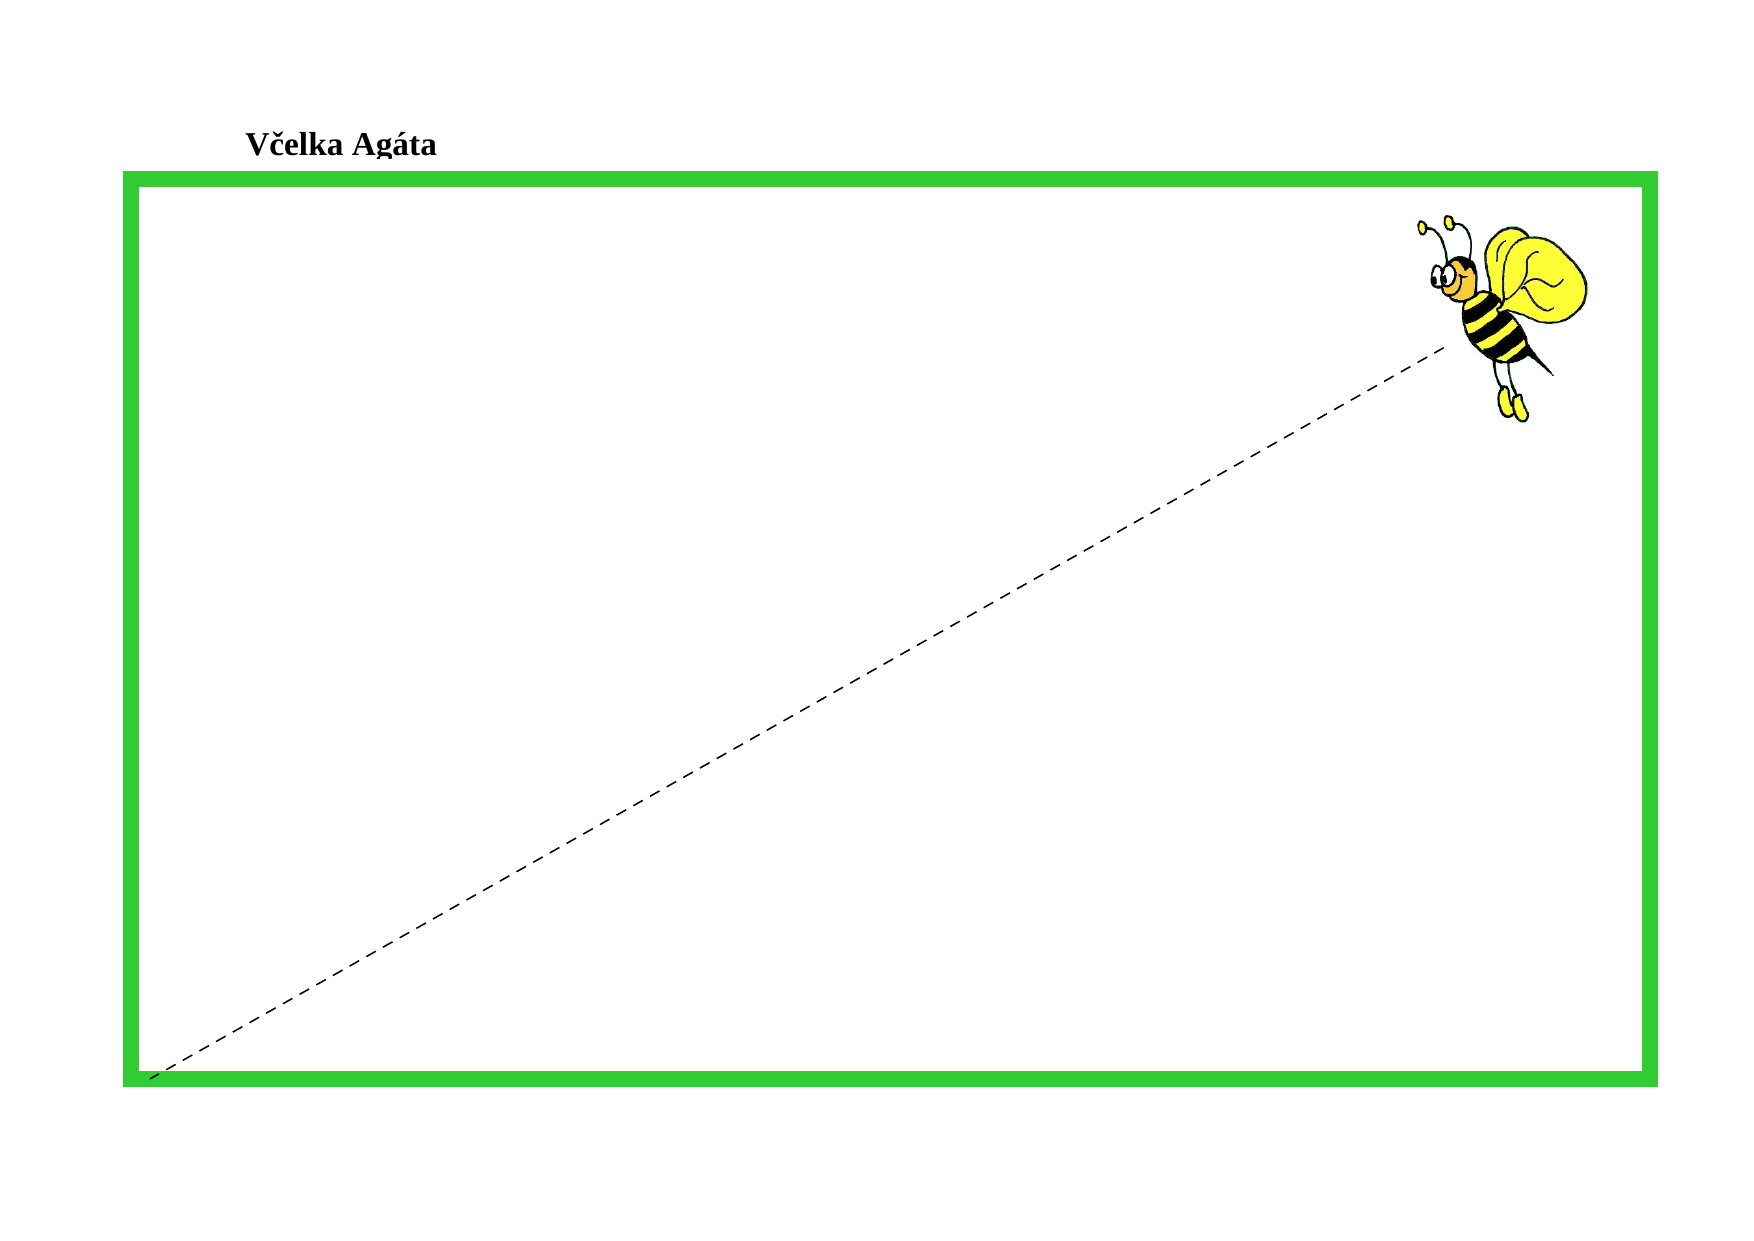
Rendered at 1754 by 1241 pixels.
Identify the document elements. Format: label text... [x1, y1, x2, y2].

picture [1407, 199, 1600, 434]
text Včelka Agáta [245, 124, 579, 159]
